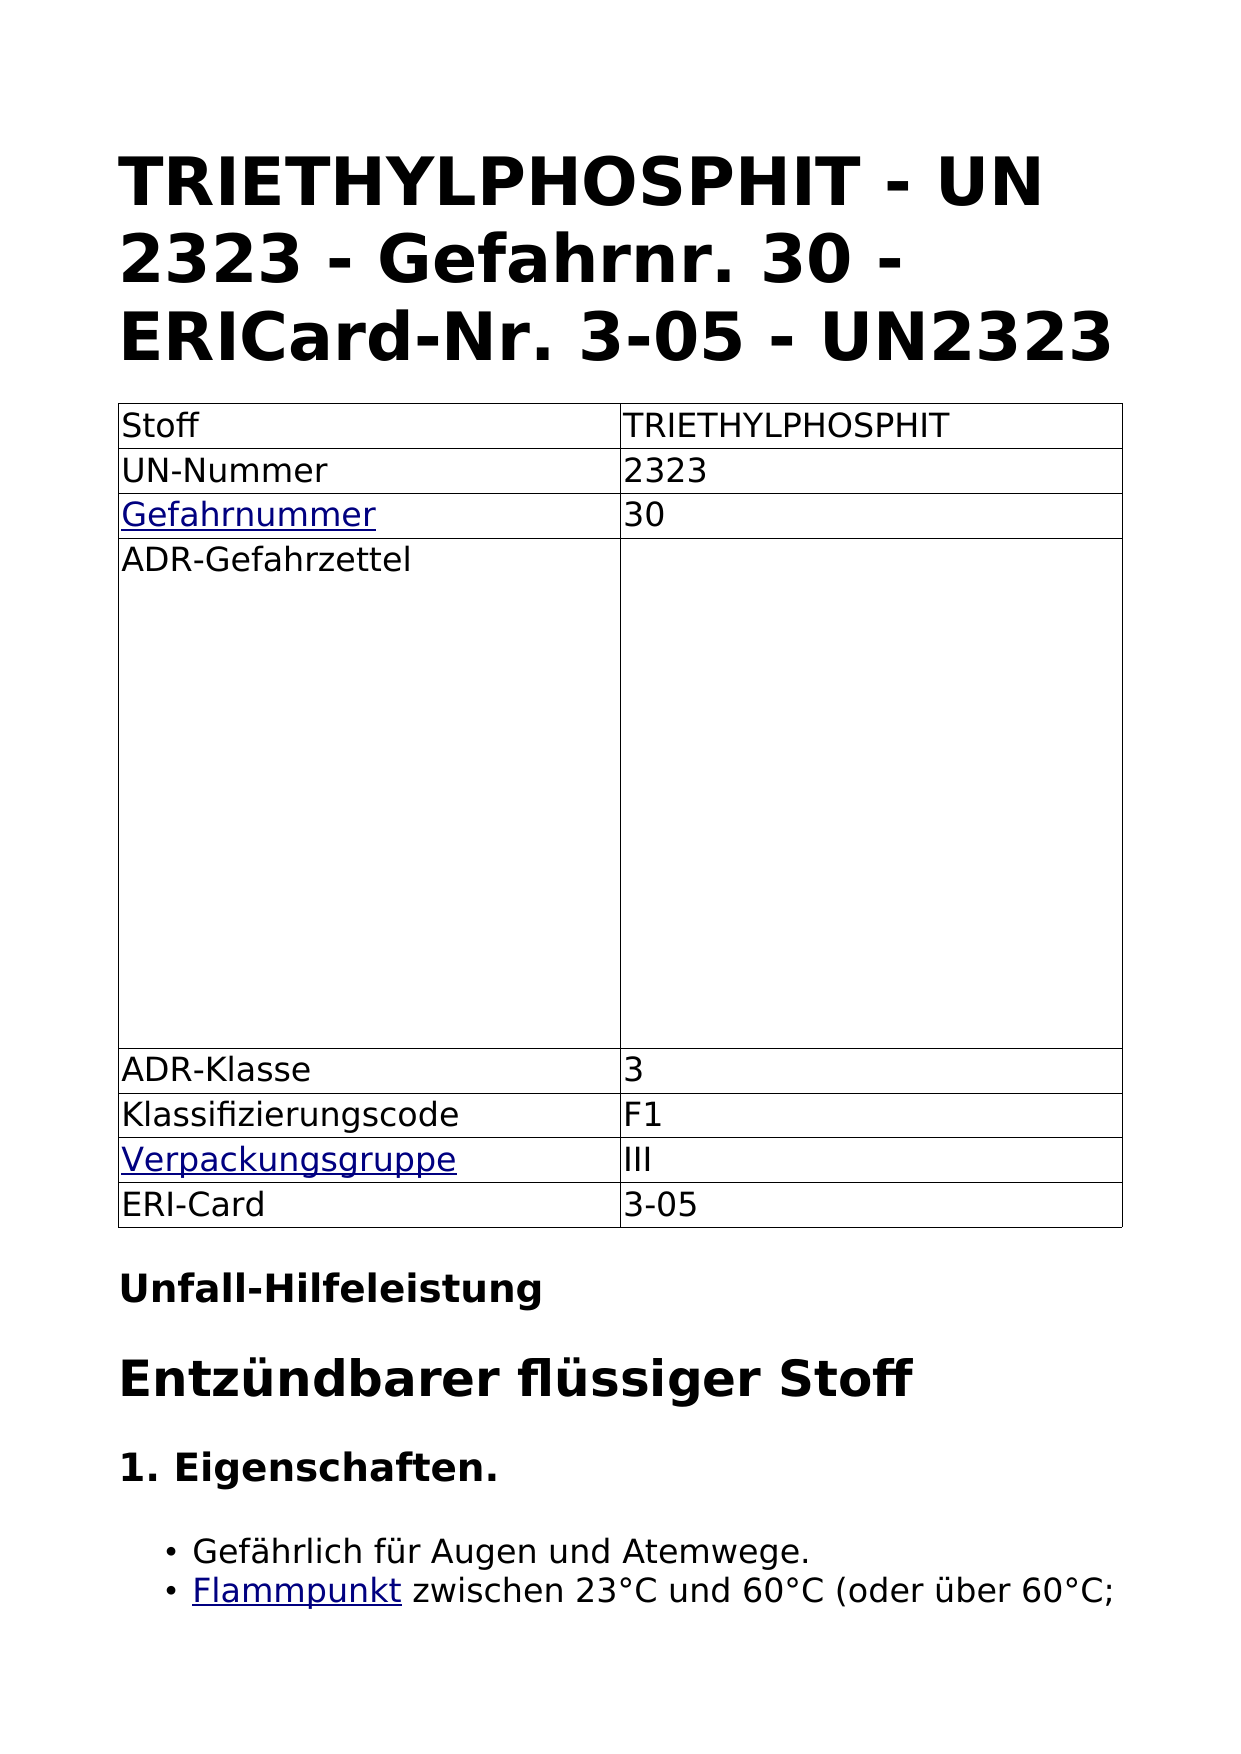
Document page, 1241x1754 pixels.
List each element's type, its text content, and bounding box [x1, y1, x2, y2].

list Flammpunkt zwischen 23°C und 60°C (oder über 60°C; [177, 1571, 1122, 1610]
table_cell [621, 539, 1122, 1048]
subtitle Unfall-Hilfeleistung [118, 1267, 1122, 1312]
table_cell F1 [621, 1094, 1122, 1137]
table_cell Verpackungsgruppe [119, 1138, 620, 1182]
table_cell 3-05 [621, 1183, 1122, 1227]
table_cell UN-Nummer [119, 449, 620, 493]
subtitle TRIETHYLPHOSPHIT - UN 2323 - Gefahrnr. 30 - ERICard-Nr. 3-05 - UN2323 [118, 143, 1122, 376]
table_cell III [621, 1138, 1122, 1182]
table_cell 2323 [621, 449, 1122, 493]
table_cell Klassifizierungscode [119, 1094, 620, 1137]
table_header TRIETHYLPHOSPHIT [621, 404, 1122, 448]
table_cell 3 [621, 1049, 1122, 1092]
table_cell 30 [621, 494, 1122, 538]
table_cell ERI-Card [119, 1183, 620, 1227]
table_cell ADR-Gefahrzettel [119, 539, 620, 1048]
table_header Stoff [119, 404, 620, 448]
table_cell Gefahrnummer [119, 494, 620, 538]
list Gefährlich für Augen und Atemwege. [177, 1532, 1122, 1571]
subtitle 1. Eigenschaften. [118, 1445, 1122, 1490]
table_cell ADR-Klasse [119, 1049, 620, 1092]
subtitle Entzündbarer flüssiger Stoff [118, 1349, 1122, 1408]
